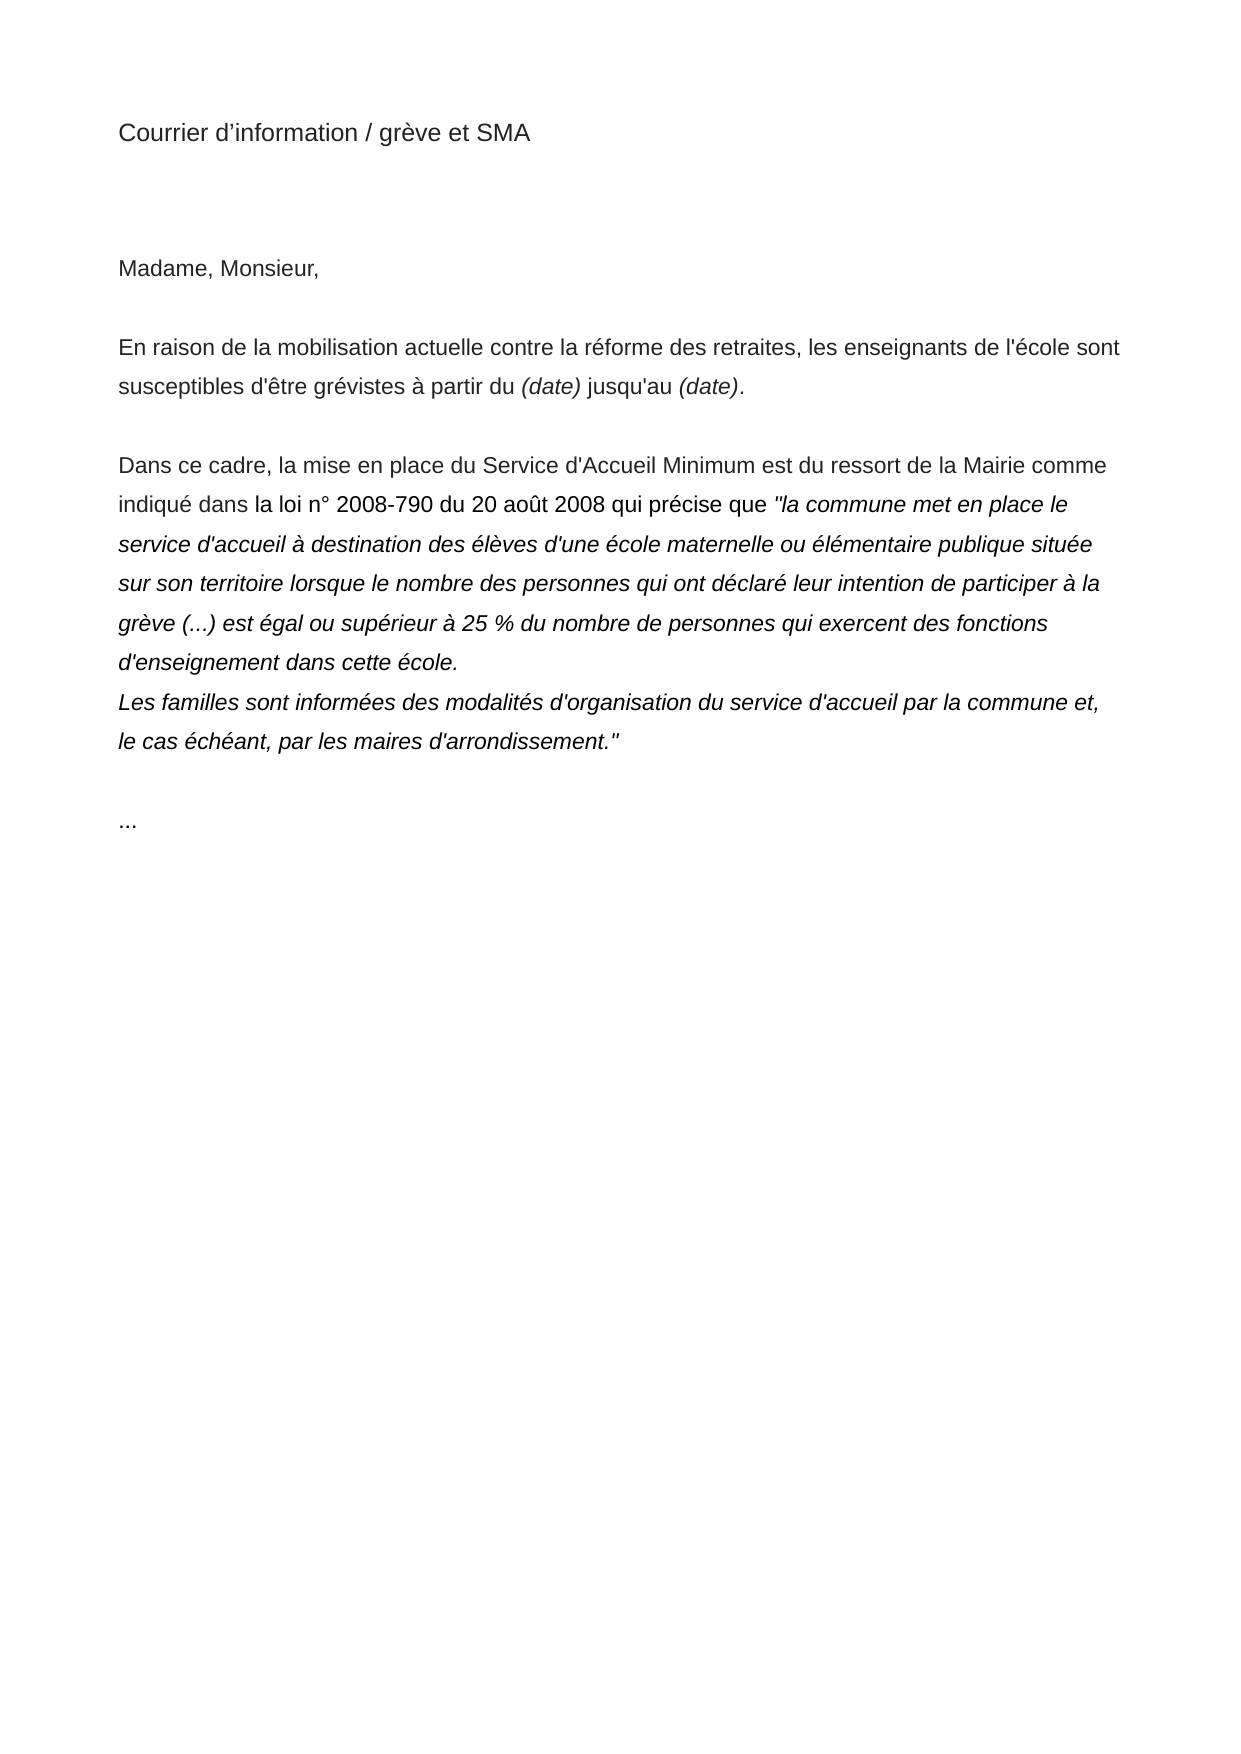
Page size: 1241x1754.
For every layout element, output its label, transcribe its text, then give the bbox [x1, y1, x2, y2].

text Dans ce cadre, la mise en place du Service d'Accueil Minimum est du ressort de la Mairie comme indiqué dans la loi n° 2008-790 du 20 août 2008 qui précise que "la commune met en place le service d'accueil à destination des élèves d'une école maternelle ou élémentaire publique située sur son territoire lorsque le nombre des personnes qui ont déclaré leur intention de participer à la grève (...) est égal ou supérieur à 25 % du nombre de personnes qui exercent des fonctions d'enseignement dans cette école. [118, 452, 1122, 676]
text Courrier d’information / grève et SMA [118, 118, 1122, 147]
text Les familles sont informées des modalités d'organisation du service d'accueil par la commune et, le cas échéant, par les maires d'arrondissement." [118, 689, 1122, 755]
text ... [118, 807, 1122, 834]
text En raison de la mobilisation actuelle contre la réforme des retraites, les enseignants de l'école sont susceptibles d'être grévistes à partir du (date) jusqu'au (date). [118, 333, 1122, 399]
text Madame, Monsieur, [118, 254, 1122, 281]
